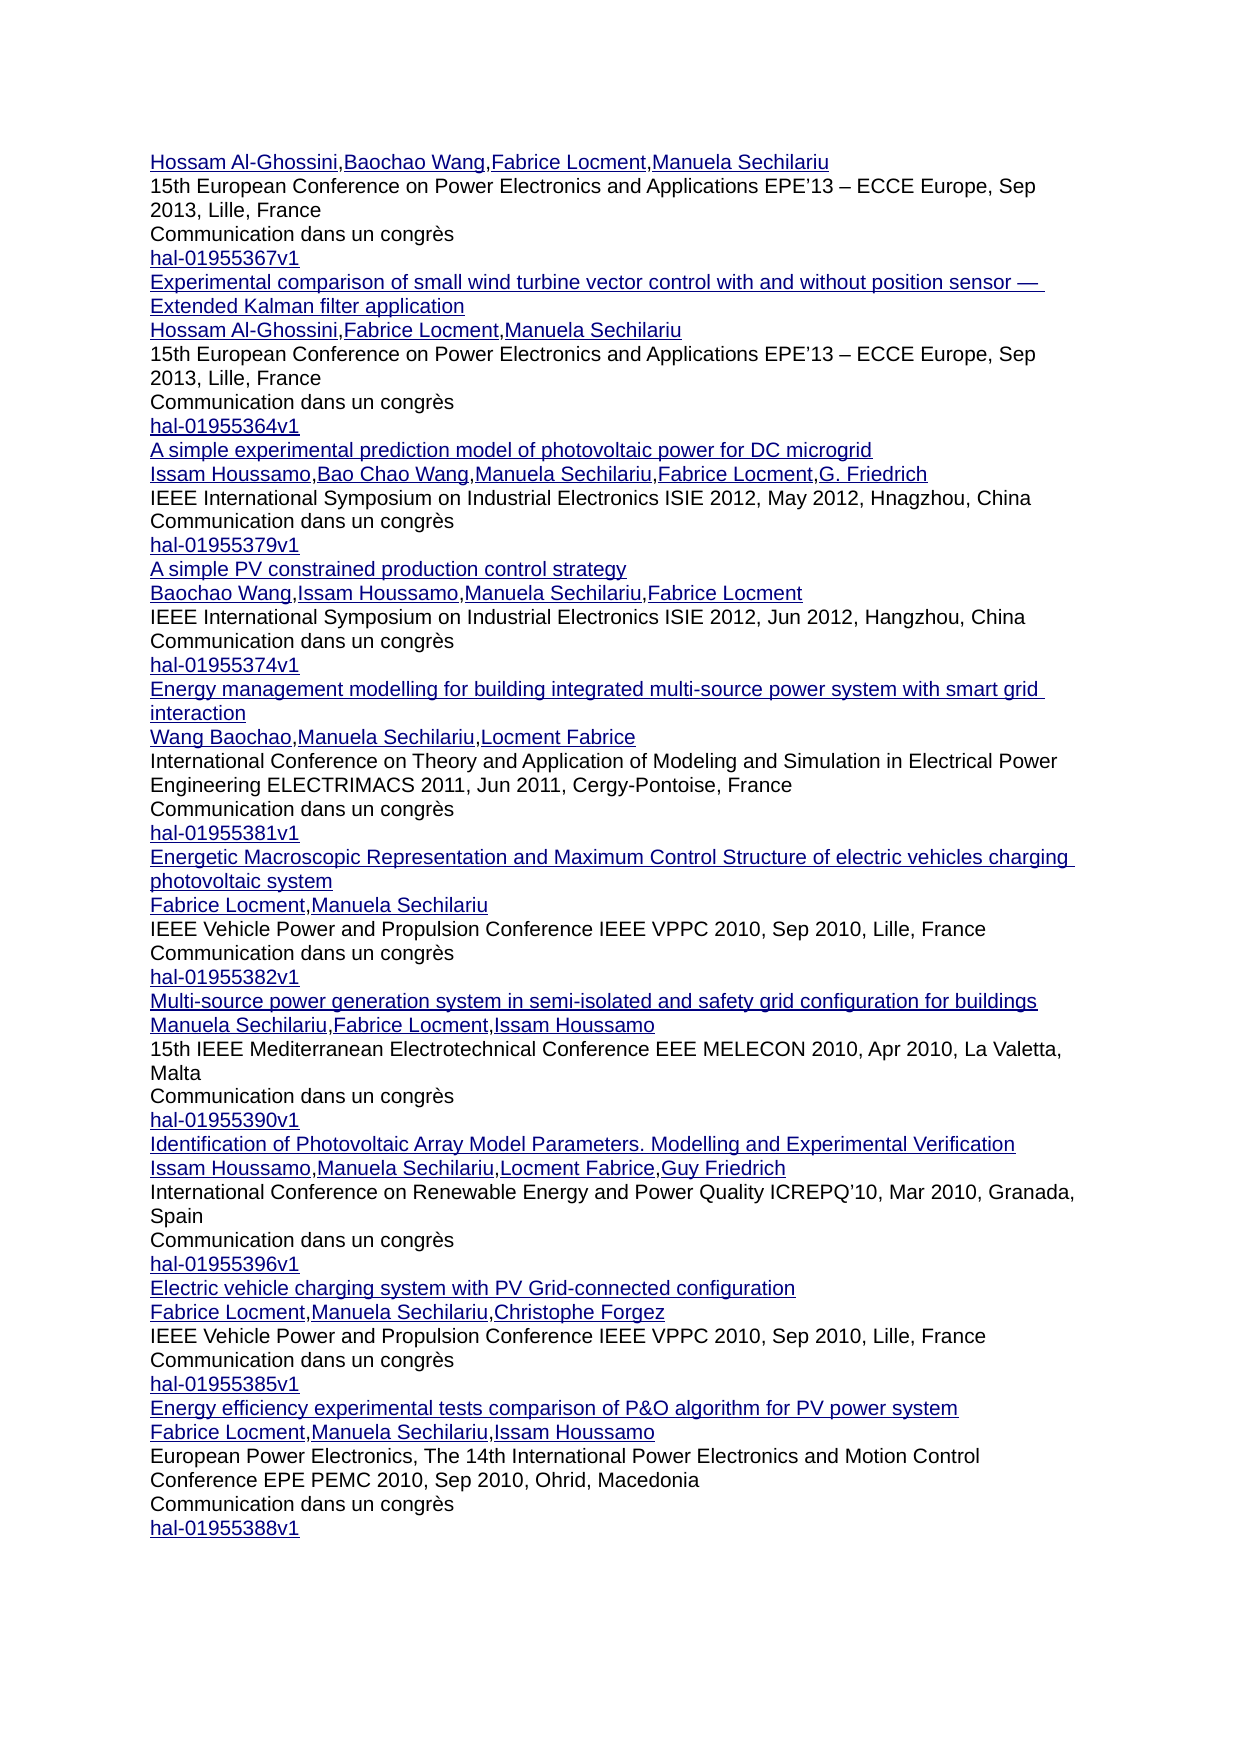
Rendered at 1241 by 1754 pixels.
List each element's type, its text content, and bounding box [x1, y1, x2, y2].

table_cell A simple PV constrained production control strategy Baochao Wang,Issam Houssamo,Manuela Sechilariu,Fabrice Locment IEEE International Symposium on Industrial Electronics ISIE 2012, Jun 2012, Hangzhou, China Communication dans un congrès hal-01955374v1 [150, 557, 1090, 677]
table_cell Energy management modelling for building integrated multi-source power system with smart grid interaction Wang Baochao,Manuela Sechilariu,Locment Fabrice International Conference on Theory and Application of Modeling and Simulation in Electrical Power Engineering ELECTRIMACS 2011, Jun 2011, Cergy-Pontoise, France Communication dans un congrès hal-01955381v1 [150, 677, 1090, 845]
table_cell Hossam Al-Ghossini,Baochao Wang,Fabrice Locment,Manuela Sechilariu 15th European Conference on Power Electronics and Applications EPE’13 – ECCE Europe, Sep 2013, Lille, France Communication dans un congrès hal-01955367v1 [150, 150, 1090, 270]
table_cell Experimental comparison of small wind turbine vector control with and without position sensor — Extended Kalman filter application Hossam Al-Ghossini,Fabrice Locment,Manuela Sechilariu 15th European Conference on Power Electronics and Applications EPE’13 – ECCE Europe, Sep 2013, Lille, France Communication dans un congrès hal-01955364v1 [150, 270, 1090, 437]
table_cell A simple experimental prediction model of photovoltaic power for DC microgrid Issam Houssamo,Bao Chao Wang,Manuela Sechilariu,Fabrice Locment,G. Friedrich IEEE International Symposium on Industrial Electronics ISIE 2012, May 2012, Hnagzhou, China Communication dans un congrès hal-01955379v1 [150, 438, 1090, 557]
table_cell Energy efficiency experimental tests comparison of P&O algorithm for PV power system Fabrice Locment,Manuela Sechilariu,Issam Houssamo European Power Electronics, The 14th International Power Electronics and Motion Control Conference EPE PEMC 2010, Sep 2010, Ohrid, Macedonia Communication dans un congrès hal-01955388v1 [150, 1396, 1090, 1539]
table_cell Multi-source power generation system in semi-isolated and safety grid configuration for buildings Manuela Sechilariu,Fabrice Locment,Issam Houssamo 15th IEEE Mediterranean Electrotechnical Conference EEE MELECON 2010, Apr 2010, La Valetta, Malta Communication dans un congrès hal-01955390v1 [150, 989, 1090, 1132]
table_cell Energetic Macroscopic Representation and Maximum Control Structure of electric vehicles charging photovoltaic system Fabrice Locment,Manuela Sechilariu IEEE Vehicle Power and Propulsion Conference IEEE VPPC 2010, Sep 2010, Lille, France Communication dans un congrès hal-01955382v1 [150, 845, 1090, 988]
table_cell Electric vehicle charging system with PV Grid-connected configuration Fabrice Locment,Manuela Sechilariu,Christophe Forgez IEEE Vehicle Power and Propulsion Conference IEEE VPPC 2010, Sep 2010, Lille, France Communication dans un congrès hal-01955385v1 [150, 1276, 1090, 1396]
table_cell Identification of Photovoltaic Array Model Parameters. Modelling and Experimental Verification Issam Houssamo,Manuela Sechilariu,Locment Fabrice,Guy Friedrich International Conference on Renewable Energy and Power Quality ICREPQ’10, Mar 2010, Granada, Spain Communication dans un congrès hal-01955396v1 [150, 1132, 1090, 1276]
